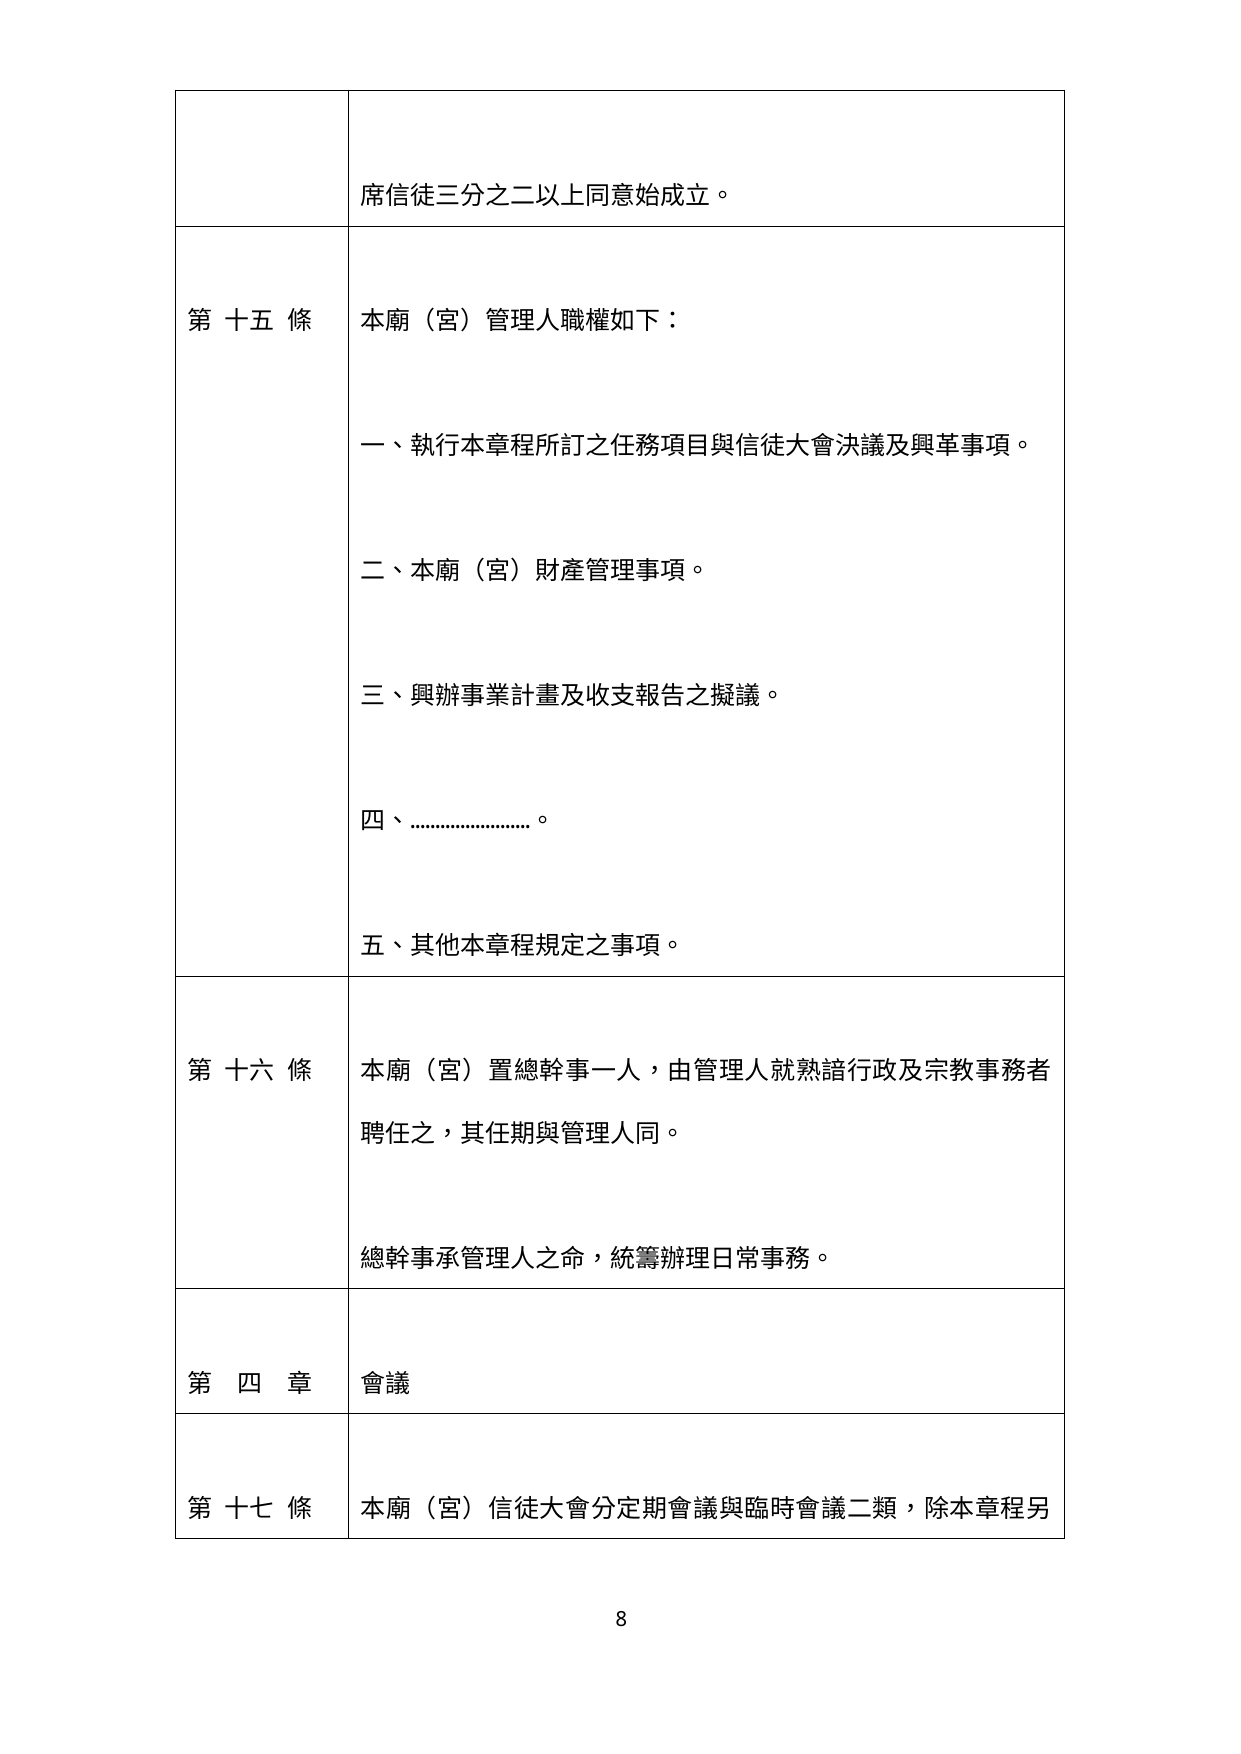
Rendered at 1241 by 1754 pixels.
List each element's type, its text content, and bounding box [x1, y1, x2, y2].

table_cell 本廟（宮）管理人職權如下： 執行本章程所訂之任務項目與信徒大會決議及興革事項。 本廟（宮）財產管理事項。 興辦事業計畫及收支報告之擬議。 ……………………。 五、其他本章程規定之事項。 [349, 227, 1064, 976]
table_cell 第 十五 條 [176, 227, 348, 976]
table_cell 本廟（宮）信徒大會分定期會議與臨時會議二類，除本章程另 [349, 1414, 1064, 1538]
table_cell 會議 [349, 1289, 1064, 1413]
table_cell 第 四 章 [176, 1289, 348, 1413]
table_cell [176, 91, 348, 226]
table_cell 第 十六 條 [176, 977, 348, 1288]
table_cell 席信徒三分之二以上同意始成立。 [349, 91, 1064, 226]
table_cell 本廟（宮）置總幹事一人，由管理人就熟諳行政及宗教事務者聘任之，其任期與管理人同。 總幹事承管理人之命，統籌辦理日常事務。 [349, 977, 1064, 1288]
table_cell 第 十七 條 [176, 1414, 348, 1538]
